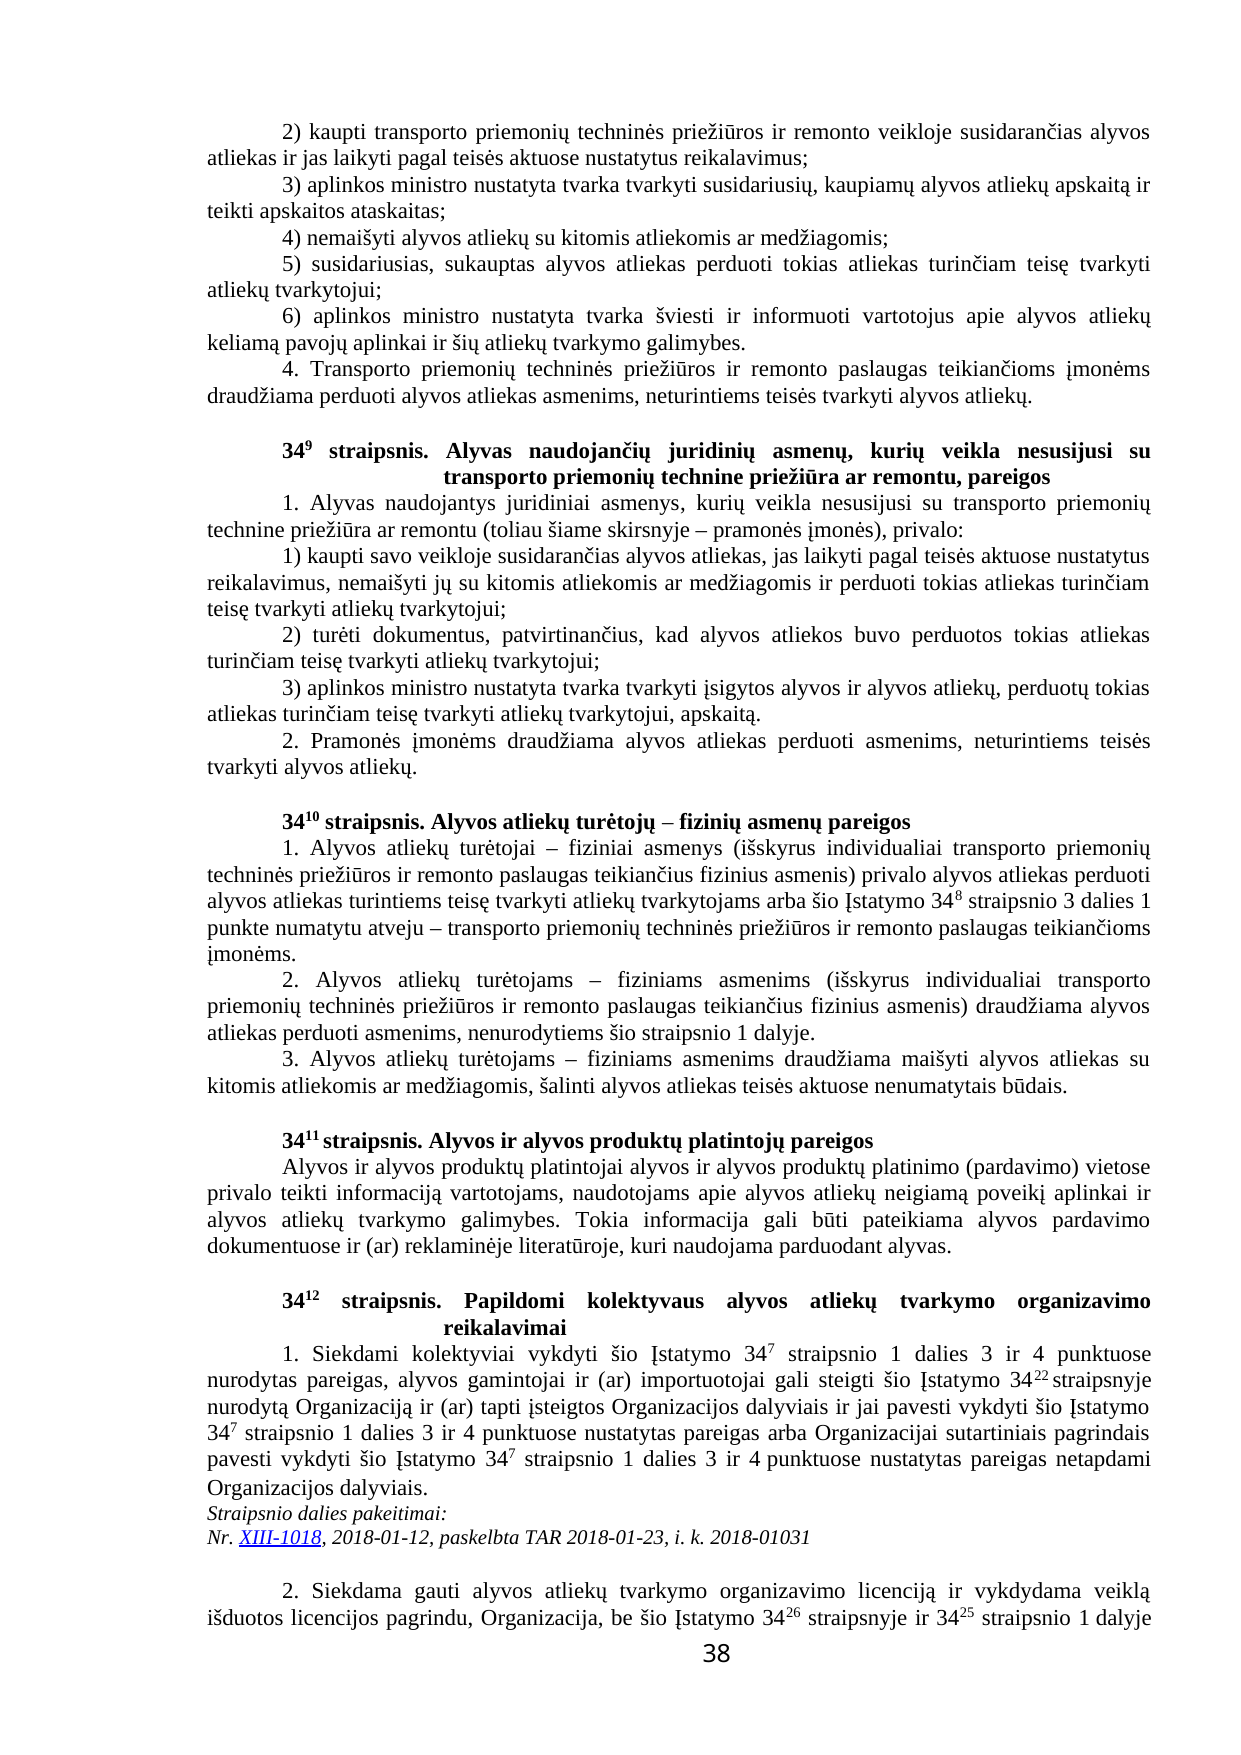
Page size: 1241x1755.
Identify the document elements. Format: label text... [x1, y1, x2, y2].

text 1) kaupti savo veikloje susidarančias alyvos atliekas, jas laikyti pagal teisės aktuose nustatytus reikalavimus, nemaišyti jų su kitomis atliekomis ar medžiagomis ir perduoti tokias atliekas turinčiam teisę tvarkyti atliekų tvarkytojui; [207, 542, 1152, 621]
text Alyvos ir alyvos produktų platintojai alyvos ir alyvos produktų platinimo (pardavimo) vietose privalo teikti informaciją vartotojams, naudotojams apie alyvos atliekų neigiamą poveikį aplinkai ir alyvos atliekų tvarkymo galimybes. Tokia informacija gali būti pateikiama alyvos pardavimo dokumentuose ir (ar) reklaminėje literatūroje, kuri naudojama parduodant alyvas. [207, 1153, 1152, 1258]
text 349 straipsnis. Alyvas naudojančių juridinių asmenų, kurių veikla nesusijusi su transporto priemonių technine priežiūra ar remontu, pareigos [282, 437, 1152, 489]
text 1. Alyvas naudojantys juridiniai asmenys, kurių veikla nesusijusi su transporto priemonių technine priežiūra ar remontu (toliau šiame skirsnyje – pramonės įmonės), privalo: [207, 489, 1152, 542]
text 5) susidariusias, sukauptas alyvos atliekas perduoti tokias atliekas turinčiam teisę tvarkyti atliekų tvarkytojui; [207, 250, 1152, 303]
text Nr. XIII-1018, 2018-01-12, paskelbta TAR 2018-01-23, i. k. 2018-01031 [207, 1524, 1152, 1549]
text 4. Transporto priemonių techninės priežiūros ir remonto paslaugas teikiančioms įmonėms draudžiama perduoti alyvos atliekas asmenims, neturintiems teisės tvarkyti alyvos atliekų. [207, 355, 1152, 408]
text 6) aplinkos ministro nustatyta tvarka šviesti ir informuoti vartotojus apie alyvos atliekų keliamą pavojų aplinkai ir šių atliekų tvarkymo galimybes. [207, 303, 1152, 355]
text 2. Siekdama gauti alyvos atliekų tvarkymo organizavimo licenciją ir vykdydama veiklą išduotos licencijos pagrindu, Organizacija, be šio Įstatymo 3426 straipsnyje ir 3425 straipsnio 1 dalyje [207, 1577, 1152, 1630]
text 4) nemaišyti alyvos atliekų su kitomis atliekomis ar medžiagomis; [207, 223, 1152, 250]
text 2) turėti dokumentus, patvirtinančius, kad alyvos atliekos buvo perduotos tokias atliekas turinčiam teisę tvarkyti atliekų tvarkytojui; [207, 621, 1152, 674]
text 3) aplinkos ministro nustatyta tvarka tvarkyti susidariusių, kaupiamų alyvos atliekų apskaitą ir teikti apskaitos ataskaitas; [207, 171, 1152, 223]
text 3412 straipsnis. Papildomi kolektyvaus alyvos atliekų tvarkymo organizavimo reikalavimai [282, 1287, 1152, 1340]
text Straipsnio dalies pakeitimai: [207, 1501, 1152, 1524]
text 3) aplinkos ministro nustatyta tvarka tvarkyti įsigytos alyvos ir alyvos atliekų, perduotų tokias atliekas turinčiam teisę tvarkyti atliekų tvarkytojui, apskaitą. [207, 674, 1152, 727]
text 2. Alyvos atliekų turėtojams – fiziniams asmenims (išskyrus individualiai transporto priemonių techninės priežiūros ir remonto paslaugas teikiančius fizinius asmenis) draudžiama alyvos atliekas perduoti asmenims, nenurodytiems šio straipsnio 1 dalyje. [207, 966, 1152, 1045]
text 3. Alyvos atliekų turėtojams – fiziniams asmenims draudžiama maišyti alyvos atliekas su kitomis atliekomis ar medžiagomis, šalinti alyvos atliekas teisės aktuose nenumatytais būdais. [207, 1045, 1152, 1098]
text 3411 straipsnis. Alyvos ir alyvos produktų platintojų pareigos [207, 1127, 1152, 1153]
text 3410 straipsnis. Alyvos atliekų turėtojų – fizinių asmenų pareigos [207, 808, 1152, 834]
text 1. Alyvos atliekų turėtojai – fiziniai asmenys (išskyrus individualiai transporto priemonių techninės priežiūros ir remonto paslaugas teikiančius fizinius asmenis) privalo alyvos atliekas perduoti alyvos atliekas turintiems teisę tvarkyti atliekų tvarkytojams arba šio Įstatymo 348 straipsnio 3 dalies 1 punkte numatytu atveju – transporto priemonių techninės priežiūros ir remonto paslaugas teikiančioms įmonėms. [207, 834, 1152, 966]
text 2. Pramonės įmonėms draudžiama alyvos atliekas perduoti asmenims, neturintiems teisės tvarkyti alyvos atliekų. [207, 727, 1152, 779]
text 2) kaupti transporto priemonių techninės priežiūros ir remonto veikloje susidarančias alyvos atliekas ir jas laikyti pagal teisės aktuose nustatytus reikalavimus; [207, 118, 1152, 171]
text 1. Siekdami kolektyviai vykdyti šio Įstatymo 347 straipsnio 1 dalies 3 ir 4 punktuose nurodytas pareigas, alyvos gamintojai ir (ar) importuotojai gali steigti šio Įstatymo 3422 straipsnyje nurodytą Organizaciją ir (ar) tapti įsteigtos Organizacijos dalyviais ir jai pavesti vykdyti šio Įstatymo 347 straipsnio 1 dalies 3 ir 4 punktuose nustatytas pareigas arba Organizacijai sutartiniais pagrindais pavesti vykdyti šio Įstatymo 347 straipsnio 1 dalies 3 ir 4 punktuose nustatytas pareigas netapdami Organizacijos dalyviais. [207, 1340, 1152, 1501]
